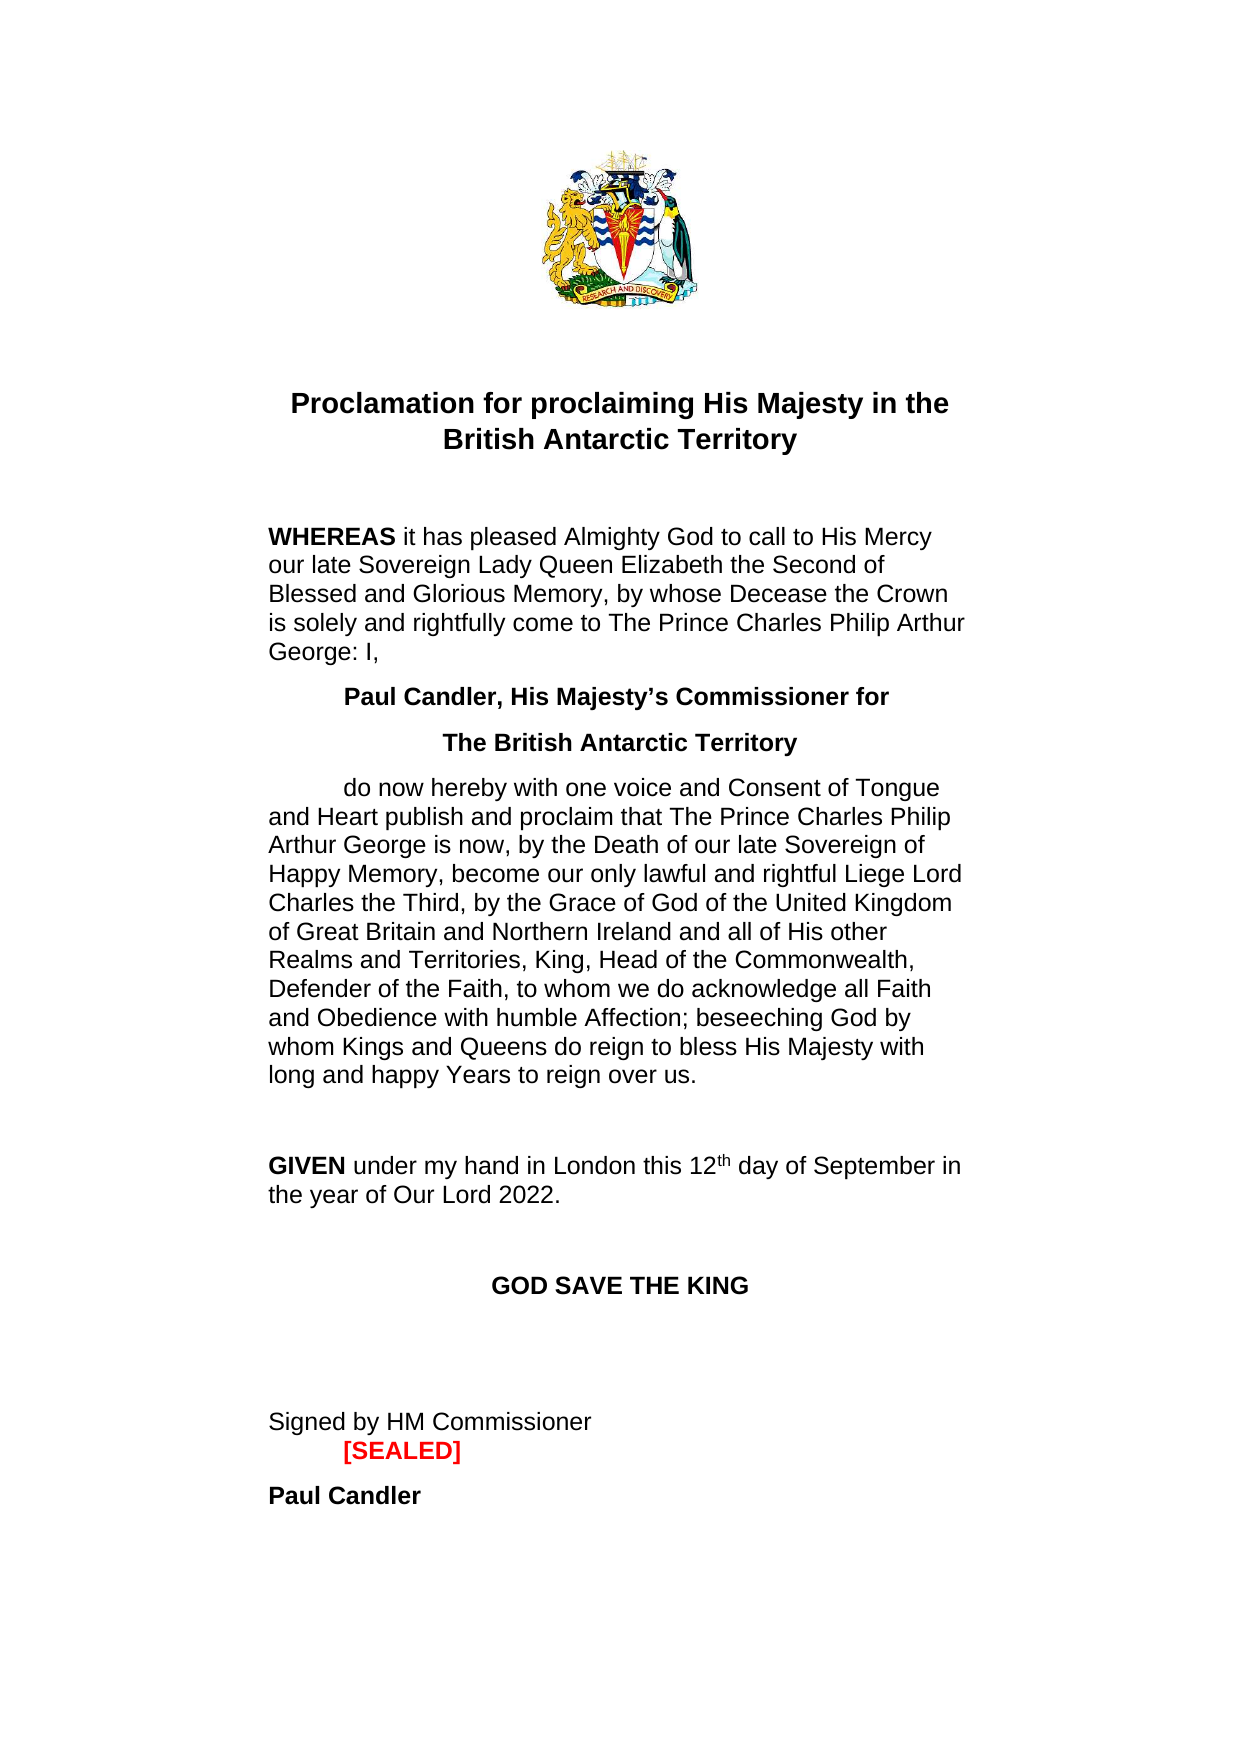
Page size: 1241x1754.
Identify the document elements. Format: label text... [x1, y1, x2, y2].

text do now hereby with one voice and Consent of Tongue and Heart publish and proclaim that The Prince Charles Philip Arthur George is now, by the Death of our late Sovereign of Happy Memory, become our only lawful and rightful Liege Lord Charles the Third, by the Grace of God of the United Kingdom of Great Britain and Northern Ireland and all of His other Realms and Territories, King, Head of the Commonwealth, Defender of the Faith, to whom we do acknowledge all Faith and Obedience with humble Affection; beseeching God by whom Kings and Queens do reign to bless His Majesty with long and happy Years to reign over us. [268, 773, 972, 1089]
text Paul Candler [268, 1481, 972, 1510]
text The British Antarctic Territory [268, 728, 972, 756]
text Paul Candler, His Majesty’s Commissioner for [268, 682, 972, 711]
text Signed by HM Commissioner [SEALED] [268, 1407, 972, 1465]
text Proclamation for proclaiming His Majesty in the British Antarctic Territory [268, 386, 972, 455]
text GOD SAVE THE KING [268, 1271, 972, 1300]
text GIVEN under my hand in London this 12th day of September in the year of Our Lord 2022. [268, 1151, 972, 1209]
text WHEREAS it has pleased Almighty God to call to His Mercy our late Sovereign Lady Queen Elizabeth the Second of Blessed and Glorious Memory, by whose Decease the Crown is solely and rightfully come to The Prince Charles Philip Arthur George: I, [268, 522, 972, 666]
